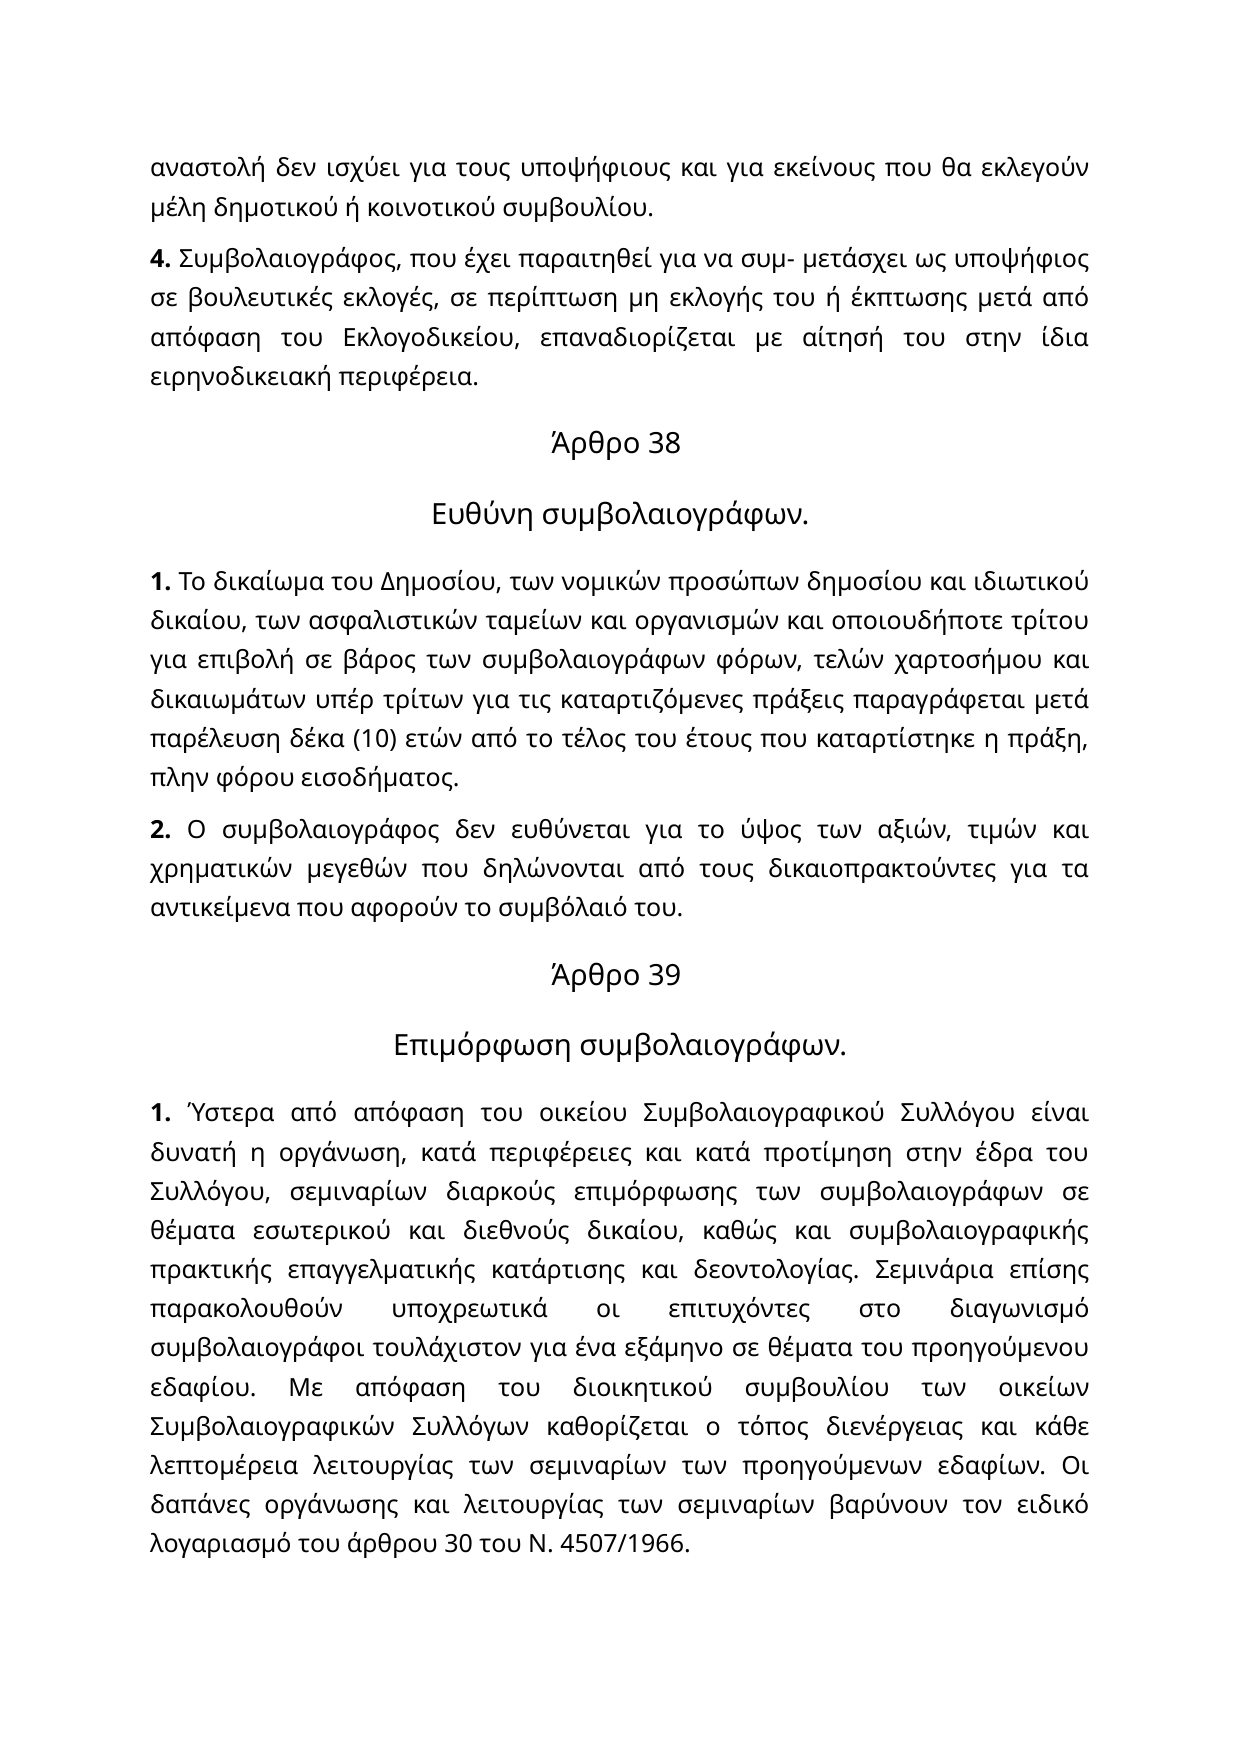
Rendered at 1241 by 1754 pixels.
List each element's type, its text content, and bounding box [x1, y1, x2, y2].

subtitle Επιμόρφωση συμβολαιογράφων. [150, 1024, 1090, 1064]
text 4. Συμβολαιογράφος, που έχει παραιτηθεί για να συμ- μετάσχει ως υποψήφιος σε βουλευτικές εκλογές, σε περίπτωση μη εκλογής του ή έκπτωσης μετά από απόφαση του Εκλογοδικείου, επαναδιορίζεται με αίτησή του στην ίδια ειρηνοδικειακή περιφέρεια. [150, 241, 1090, 392]
text 1. Το δικαίωμα του Δημοσίου, των νομικών προσώπων δημοσίου και ιδιωτικού δικαίου, των ασφαλιστικών ταμείων και οργανισμών και οποιουδήποτε τρίτου για επιβολή σε βάρος των συμβολαιογράφων φόρων, τελών χαρτοσήμου και δικαιωμάτων υπέρ τρίτων για τις καταρτιζόμενες πράξεις παραγράφεται μετά παρέλευση δέκα (10) ετών από το τέλος του έτους που καταρτίστηκε η πράξη, πλην φόρου εισοδήματος. [150, 564, 1090, 794]
text 1. Ύστερα από απόφαση του οικείου Συμβολαιογραφικού Συλλόγου είναι δυνατή η οργάνωση, κατά περιφέρειες και κατά προτίμηση στην έδρα του Συλλόγου, σεμιναρίων διαρκούς επιμόρφωσης των συμβολαιογράφων σε θέματα εσωτερικού και διεθνούς δικαίου, καθώς και συμβολαιογραφικής πρακτικής επαγγελματικής κατάρτισης και δεοντολογίας. Σεμινάρια επίσης παρακολουθούν υποχρεωτικά οι επιτυχόντες στο διαγωνισμό συμβολαιογράφοι τουλάχιστον για ένα εξάμηνο σε θέματα του προηγούμενου εδαφίου. Με απόφαση του διοικητικού συμβουλίου των οικείων Συμβολαιογραφικών Συλλόγων καθορίζεται ο τόπος διενέργειας και κάθε λεπτομέρεια λειτουργίας των σεμιναρίων των προηγούμενων εδαφίων. Οι δαπάνες οργάνωσης και λειτουργίας των σεμιναρίων βαρύνουν τον ειδικό λογαριασμό του άρθρου 30 του Ν. 4507/1966. [150, 1095, 1090, 1560]
text αναστολή δεν ισχύει για τους υποψήφιους και για εκείνους που θα εκλεγούν μέλη δημοτικού ή κοινοτικού συμβουλίου. [150, 150, 1090, 223]
subtitle Ευθύνη συμβολαιογράφων. [150, 493, 1090, 533]
subtitle Άρθρο 39 [150, 954, 1090, 993]
text 2. Ο συμβολαιογράφος δεν ευθύνεται για το ύψος των αξιών, τιμών και χρηματικών μεγεθών που δηλώνονται από τους δικαιοπρακτούντες για τα αντικείμενα που αφορούν το συμβόλαιό του. [150, 811, 1090, 924]
subtitle Άρθρο 38 [150, 422, 1090, 462]
